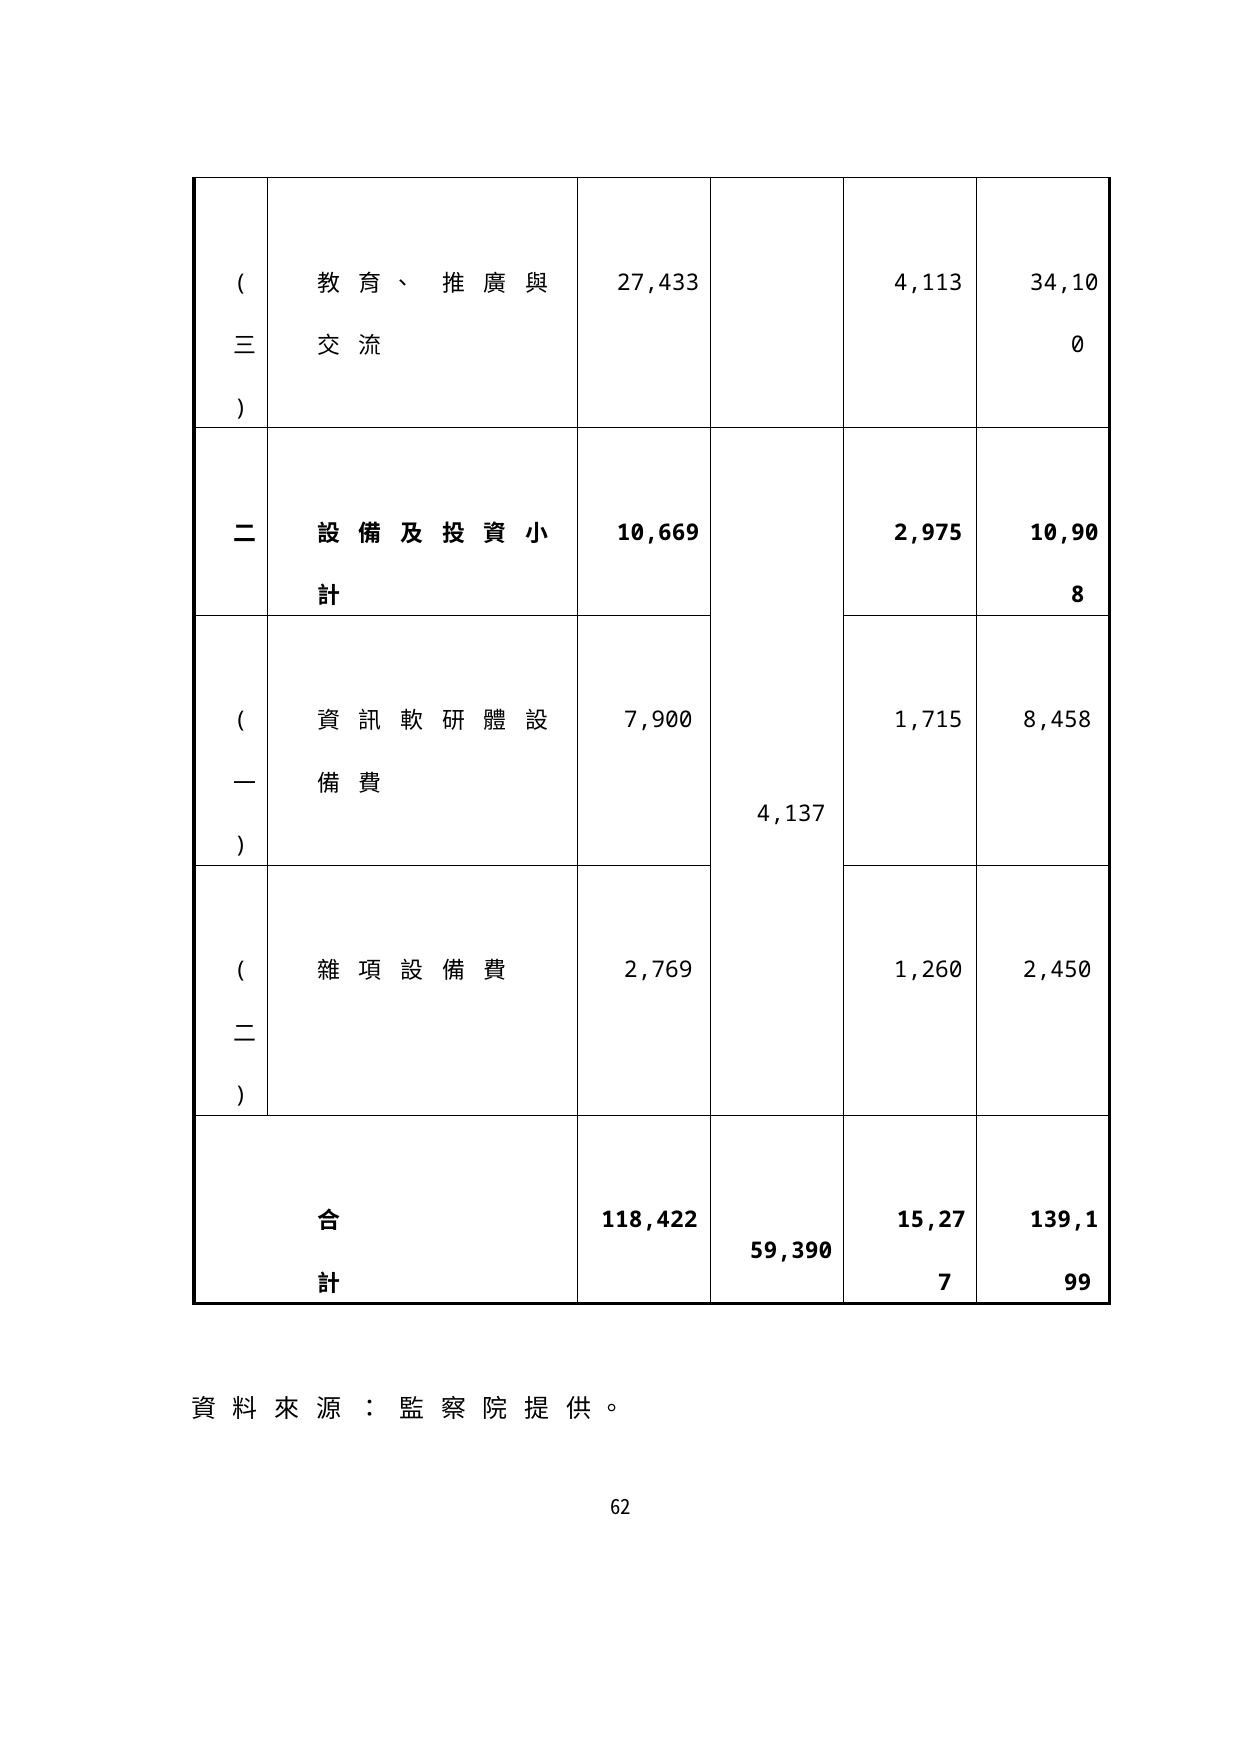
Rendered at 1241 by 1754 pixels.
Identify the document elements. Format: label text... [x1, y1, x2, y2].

table_cell 34,100 [977, 178, 1108, 427]
table_cell 8,458 [977, 616, 1108, 865]
table_cell 4,137 [711, 428, 843, 1115]
table_cell 2,769 [578, 866, 710, 1115]
table_cell 資訊軟研體設備費 [268, 616, 577, 865]
table_cell 59,390 [711, 1116, 843, 1302]
table_cell 2,450 [977, 866, 1108, 1115]
table_cell 139,199 [977, 1116, 1108, 1302]
text 資料來源：監察院提供。 [183, 1365, 1058, 1427]
table_cell 4,113 [844, 178, 976, 427]
table_cell 雜項設備費 [268, 866, 577, 1115]
table_cell 10,669 [578, 428, 710, 615]
table_cell (二) [196, 866, 267, 1115]
table_cell 教育、推廣與交流 [268, 178, 577, 427]
table_cell 二 [196, 428, 267, 615]
table_cell 15,277 [844, 1116, 976, 1302]
table_cell [711, 178, 843, 427]
table_cell [196, 1116, 268, 1302]
table_cell 27,433 [578, 178, 710, 427]
table_cell (三) [196, 178, 267, 427]
table_cell 1,715 [844, 616, 976, 865]
table_cell 118,422 [578, 1116, 710, 1302]
table_cell 10,908 [977, 428, 1108, 615]
table_cell 設備及投資小計 [268, 428, 577, 615]
table_cell 1,260 [844, 866, 976, 1115]
table_cell 合 計 [268, 1116, 577, 1302]
table_cell (一) [196, 616, 267, 865]
table_cell 7,900 [578, 616, 710, 865]
table_cell 2,975 [844, 428, 976, 615]
